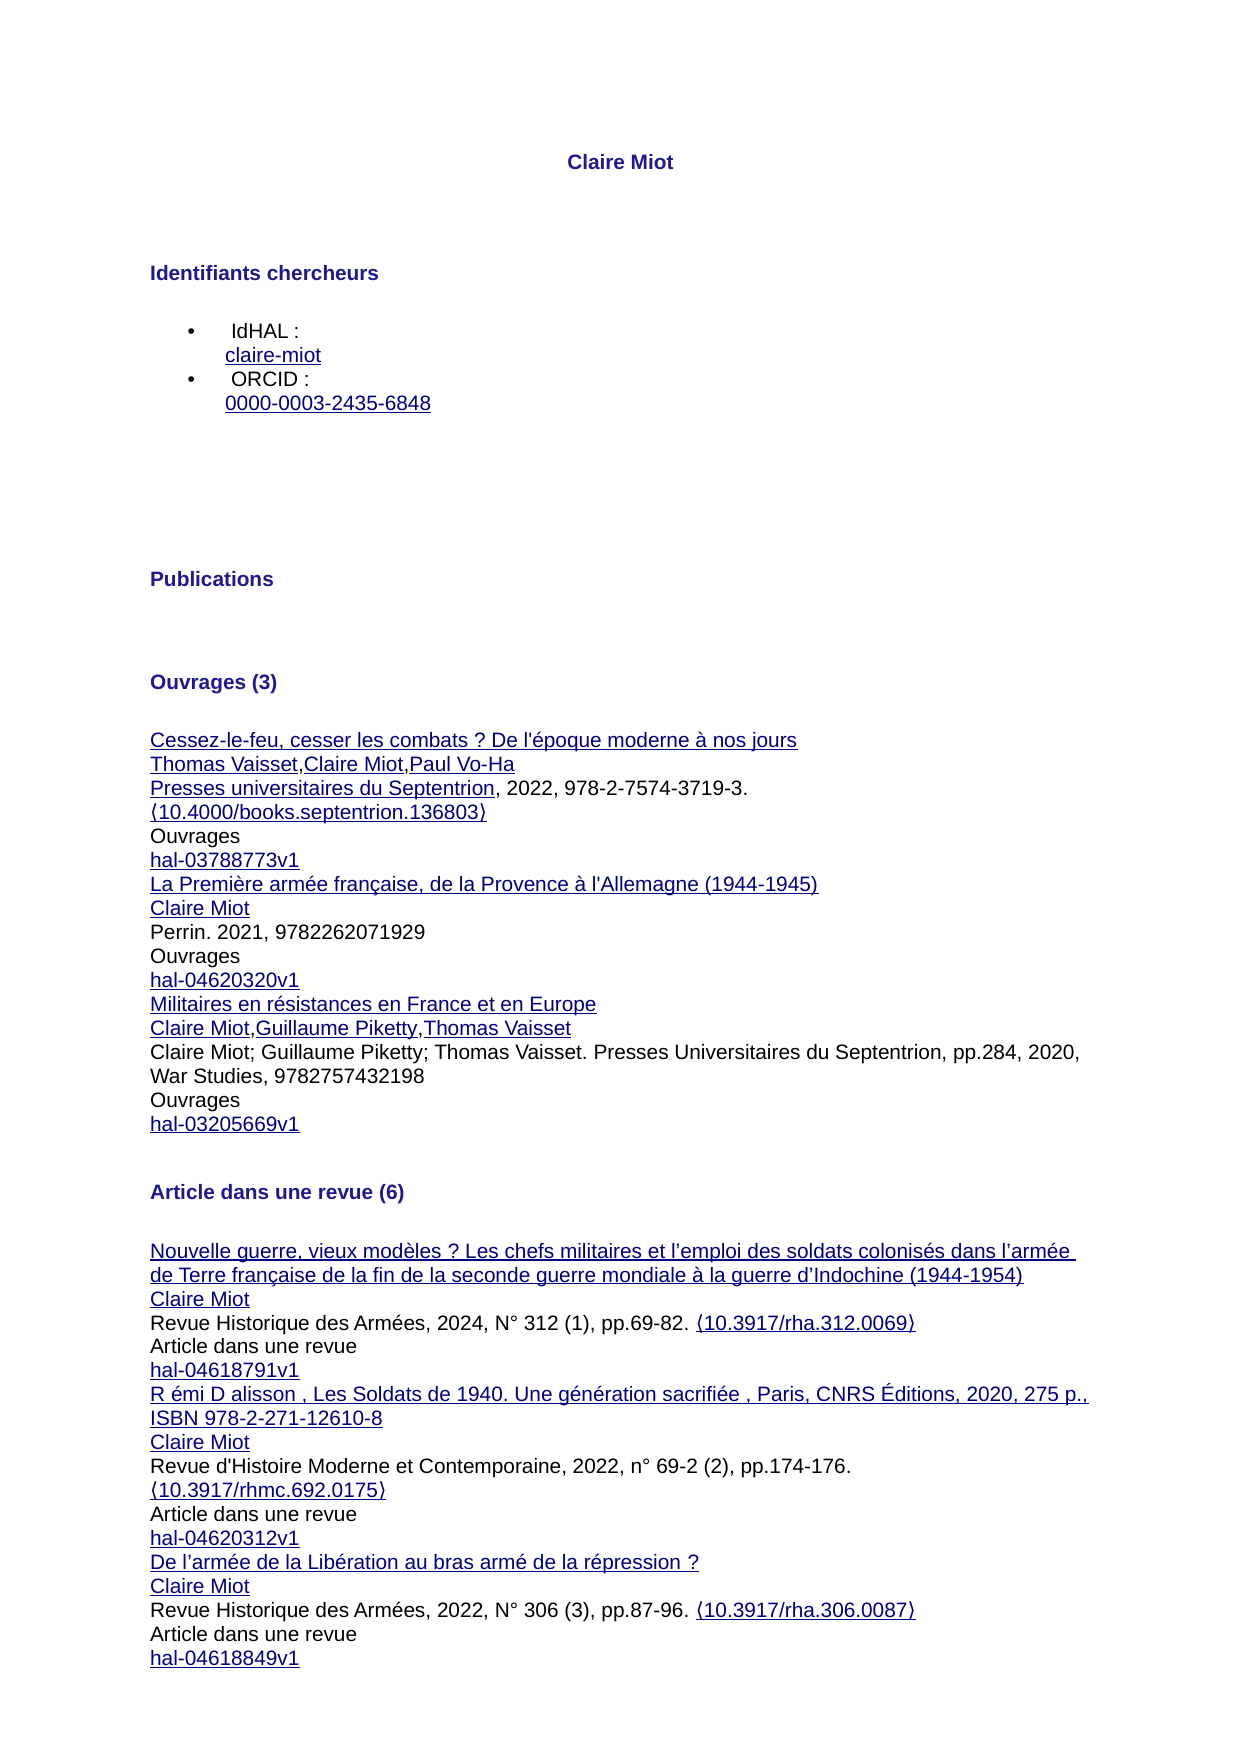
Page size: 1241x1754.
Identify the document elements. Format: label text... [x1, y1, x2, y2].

list ORCID : [187, 367, 1090, 391]
subtitle Publications [150, 567, 1090, 591]
table_header Cessez-le-feu, cesser les combats ? De l'époque moderne à nos jours Thomas Vaisset,Claire Miot,Paul Vo-Ha Presses universitaires du Septentrion, 2022, 978-2-7574-3719-3. ⟨10.4000/books.septentrion.136803⟩ Ouvrages hal-03788773v1 [150, 728, 1090, 872]
subtitle Identifiants chercheurs [150, 260, 1090, 284]
table_cell La Première armée française, de la Provence à l'Allemagne (1944-1945) Claire Miot Perrin. 2021, 9782262071929 Ouvrages hal-04620320v1 [150, 872, 1090, 992]
table_cell Militaires en résistances en France et en Europe Claire Miot,Guillaume Piketty,Thomas Vaisset Claire Miot; Guillaume Piketty; Thomas Vaisset. Presses Universitaires du Septentrion, pp.284, 2020, War Studies, 9782757432198 Ouvrages hal-03205669v1 [150, 992, 1090, 1135]
subtitle Article dans une revue (6) [150, 1180, 1090, 1204]
table_cell De l’armée de la Libération au bras armé de la répression ? Claire Miot Revue Historique des Armées, 2022, N° 306 (3), pp.87-96. ⟨10.3917/rha.306.0087⟩ Article dans une revue hal-04618849v1 [150, 1550, 1090, 1670]
table_cell R émi D alisson , Les Soldats de 1940. Une génération sacrifiée , Paris, CNRS Éditions, 2020, 275 p., ISBN 978-2-271-12610-8 Claire Miot Revue d'Histoire Moderne et Contemporaine, 2022, n° 69-2 (2), pp.174-176. ⟨10.3917/rhmc.692.0175⟩ Article dans une revue hal-04620312v1 [150, 1382, 1090, 1550]
list claire-miot [187, 343, 1090, 367]
subtitle Ouvrages (3) [150, 670, 1090, 694]
list 0000-0003-2435-6848 [187, 391, 1090, 414]
table_header Nouvelle guerre, vieux modèles ? Les chefs militaires et l’emploi des soldats colonisés dans l’armée de Terre française de la fin de la seconde guerre mondiale à la guerre d’Indochine (1944-1954) Claire Miot Revue Historique des Armées, 2024, N° 312 (1), pp.69-82. ⟨10.3917/rha.312.0069⟩ Article dans une revue hal-04618791v1 [150, 1239, 1090, 1382]
subtitle Claire Miot [150, 150, 1090, 174]
list IdHAL : [187, 319, 1090, 343]
